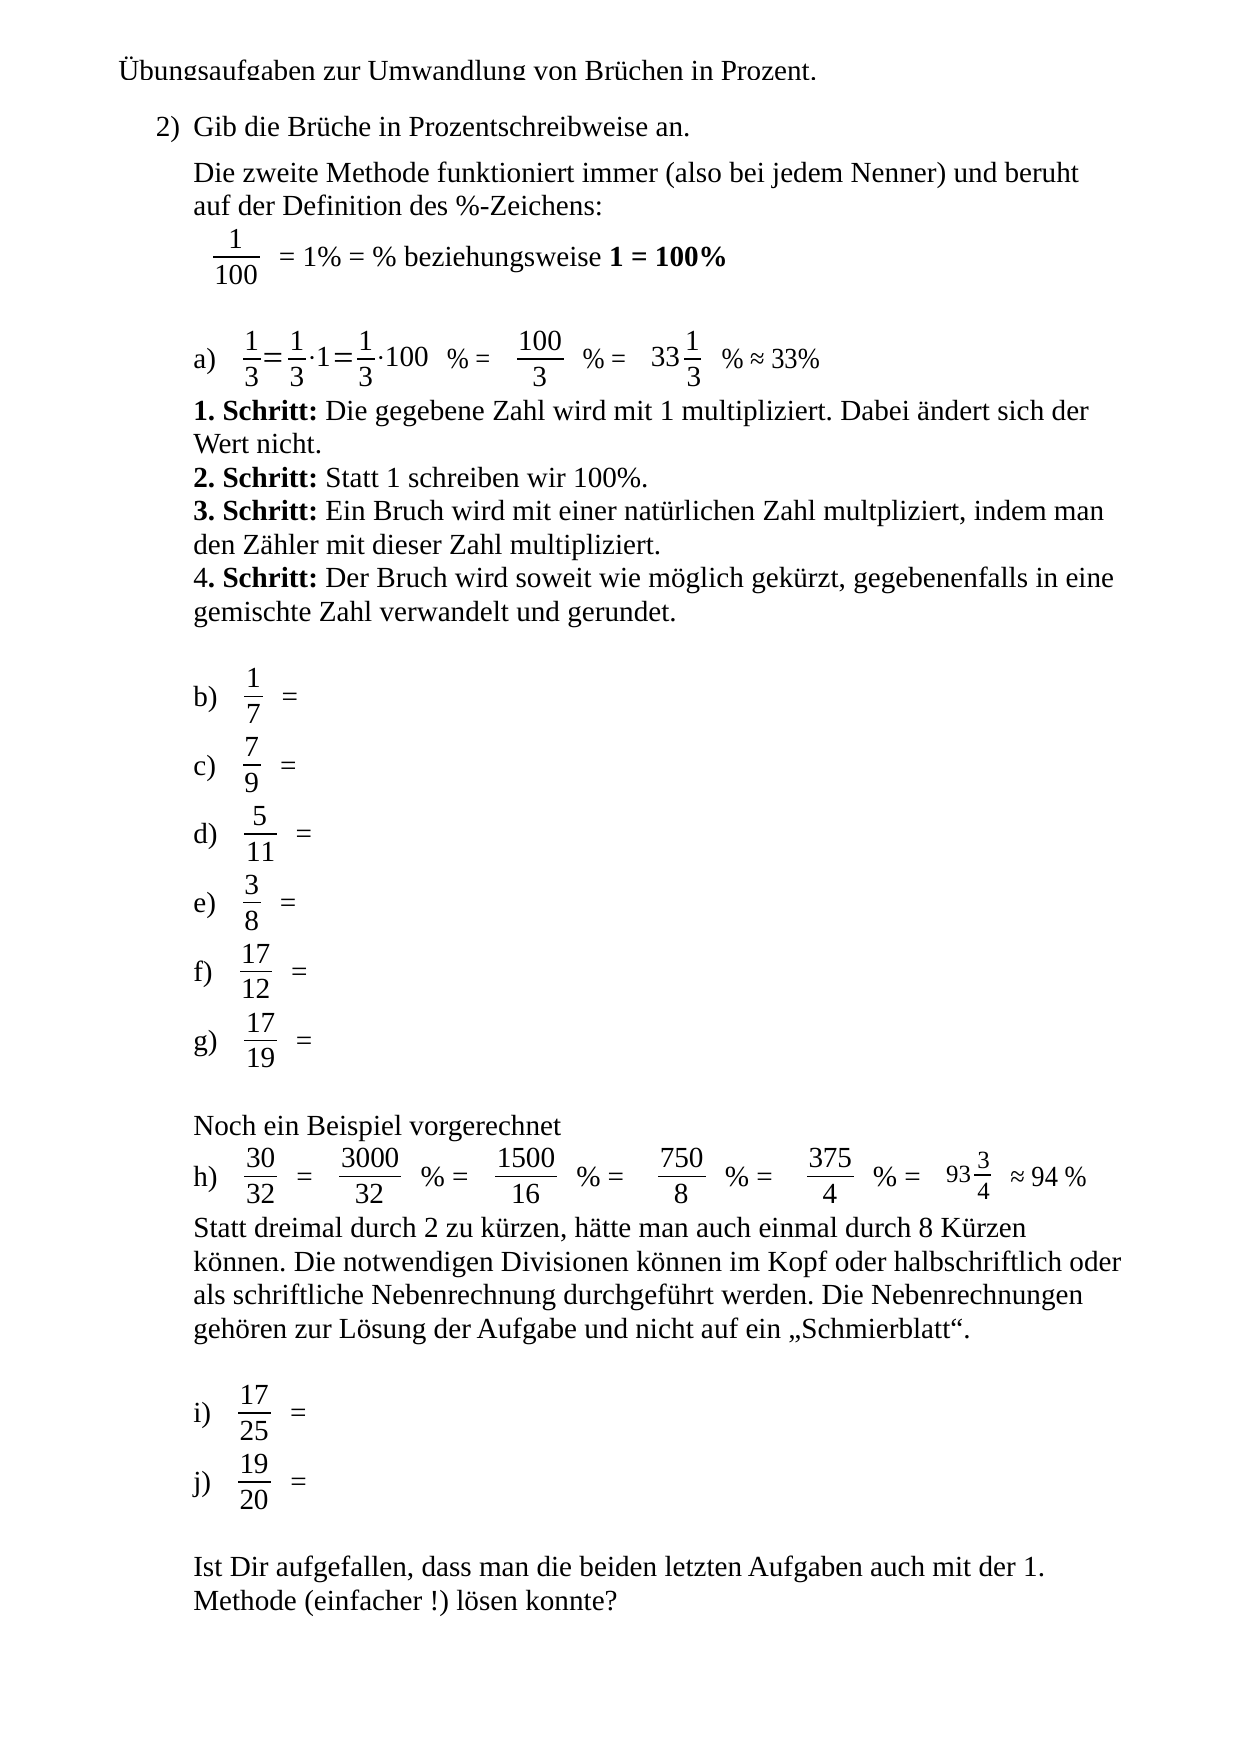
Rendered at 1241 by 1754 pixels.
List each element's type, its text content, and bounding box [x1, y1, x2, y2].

list Die zweite Methode funktioniert immer (also bei jedem Nenner) und beruht auf der Definition des %-Zeichens: = 1% = % beziehungsweise 1 = 100% a) % = % = % ≈ 33% 1. Schritt: Die gegebene Zahl wird mit 1 multipliziert. Dabei ändert sich der Wert nicht. 2. Schritt: Statt 1 schreiben wir 100%. 3. Schritt: Ein Bruch wird mit einer natürlichen Zahl multpliziert, indem man den Zähler mit dieser Zahl multipliziert. 4. Schritt: Der Bruch wird soweit wie möglich gekürzt, gegebenenfalls in eine gemischte Zahl verwandelt und gerundet. b) = c) = d) = e) = f) = g) = Noch ein Beispiel vorgerechnet h) = % = % = % = % = ≈ 94 % Statt dreimal durch 2 zu kürzen, hätte man auch einmal durch 8 Kürzen können. Die notwendigen Divisionen können im Kopf oder halbschriftlich oder als schriftliche Nebenrechnung durchgeführt werden. Die Nebenrechnungen gehören zur Lösung der Aufgabe und nicht auf ein „Schmierblatt“. i) = j) = Ist Dir aufgefallen, dass man die beiden letzten Aufgaben auch mit der 1. Methode (einfacher !) lösen konnte? [156, 155, 1122, 1616]
list Gib die Brüche in Prozentschreibweise an. [156, 109, 1122, 143]
